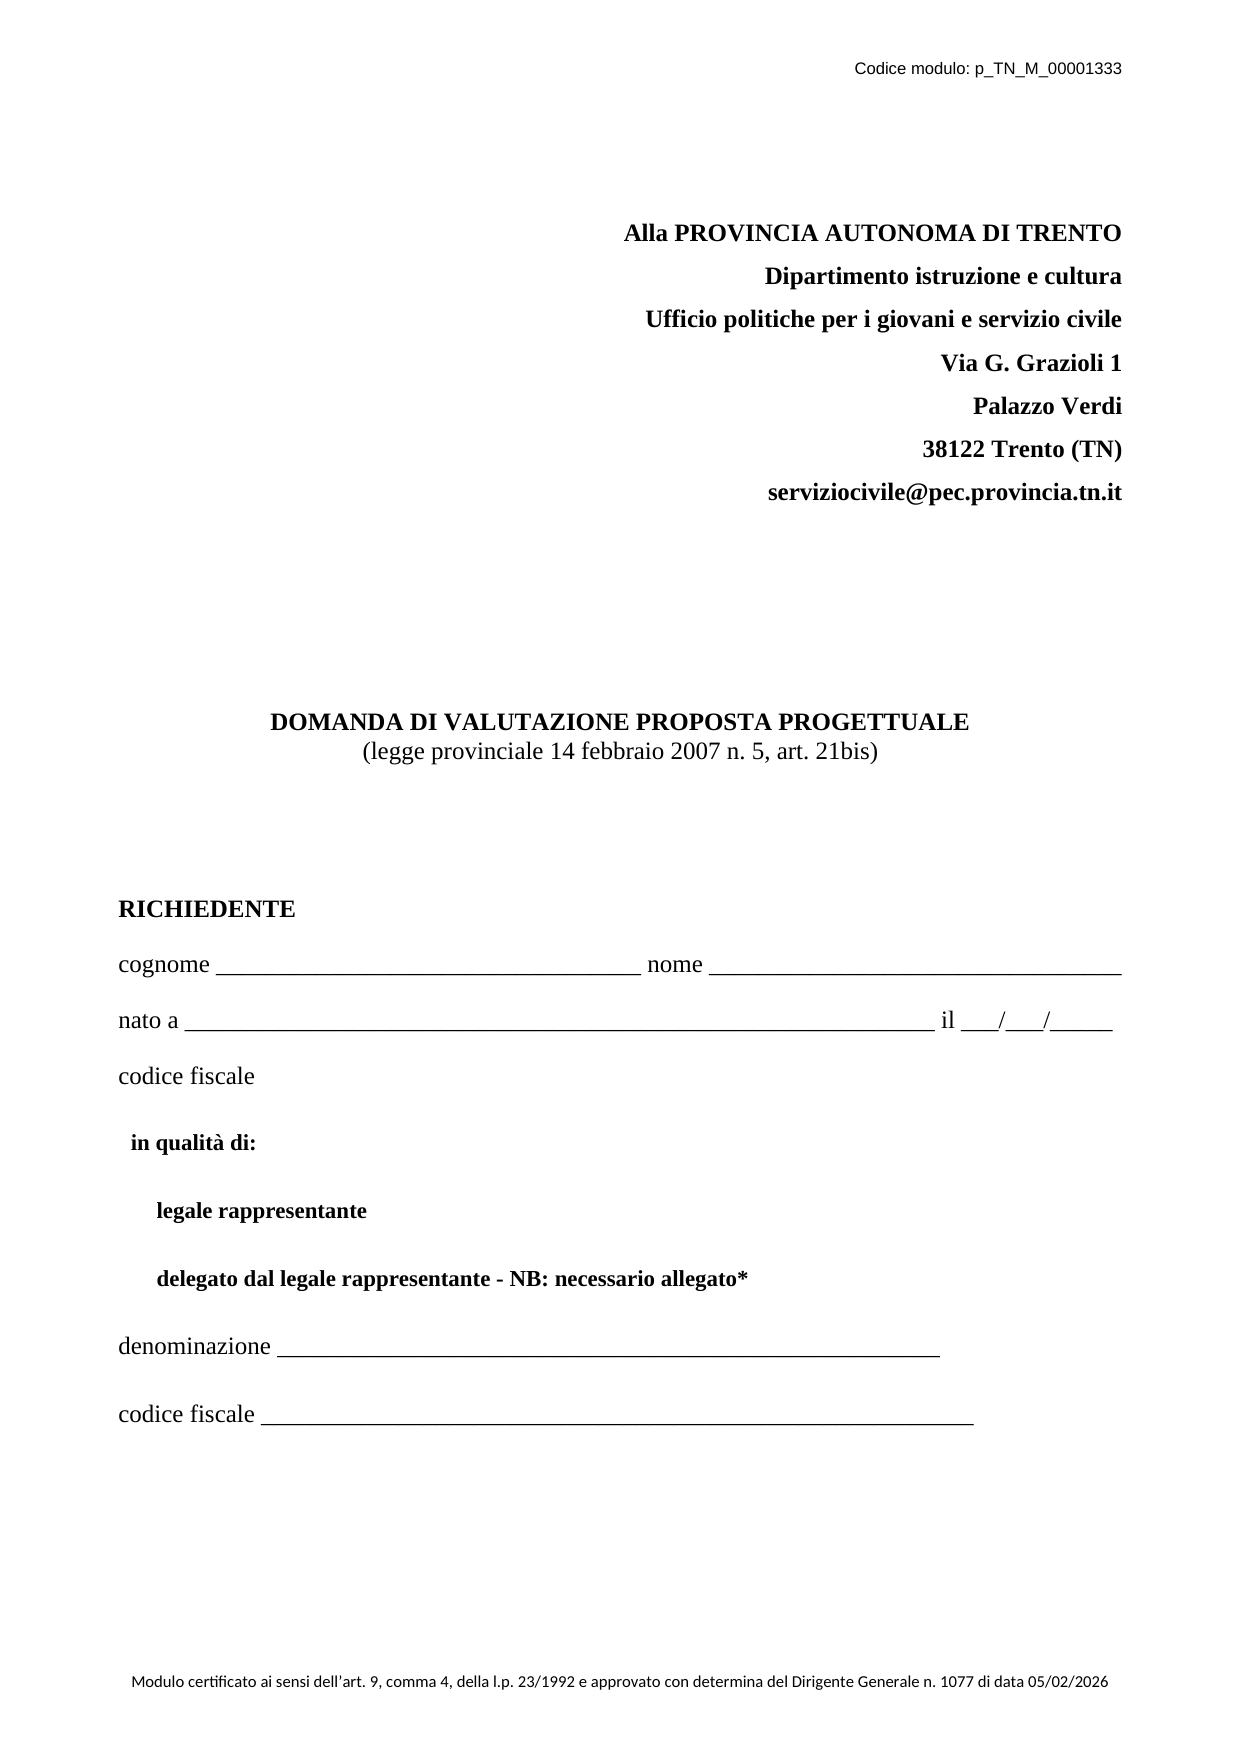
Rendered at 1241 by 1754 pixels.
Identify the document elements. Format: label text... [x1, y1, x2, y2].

text codice fiscale     [118, 1061, 1122, 1089]
text  delegato dal legale rappresentante - NB: necessario allegato* [131, 1263, 1122, 1292]
text in qualità di: [131, 1129, 1122, 1155]
text codice fiscale _________________________________________________________ [118, 1399, 1122, 1428]
text Palazzo Verdi [118, 391, 1122, 419]
text Via G. Grazioli 1 [118, 348, 1122, 376]
text Ufficio politiche per i giovani e servizio civile [118, 304, 1122, 333]
text  legale rappresentante [131, 1195, 1122, 1223]
text denominazione _____________________________________________________ [118, 1331, 1122, 1360]
text (legge provinciale 14 febbraio 2007 n. 5, art. 21bis) [118, 736, 1122, 764]
text Alla PROVINCIA AUTONOMA DI TRENTO [118, 218, 1122, 247]
text nato a ____________________________________________________________ il ___/___/_____ [118, 1005, 1122, 1034]
text Dipartimento istruzione e cultura [118, 261, 1122, 290]
text RICHIEDENTE [118, 894, 1122, 923]
text cognome __________________________________ nome _________________________________ [118, 949, 1122, 978]
text serviziocivile@pec.provincia.tn.it [118, 477, 1122, 506]
text 38122 Trento (TN) [118, 434, 1122, 463]
text DOMANDA DI VALUTAZIONE PROPOSTA PROGETTUALE [118, 707, 1122, 736]
